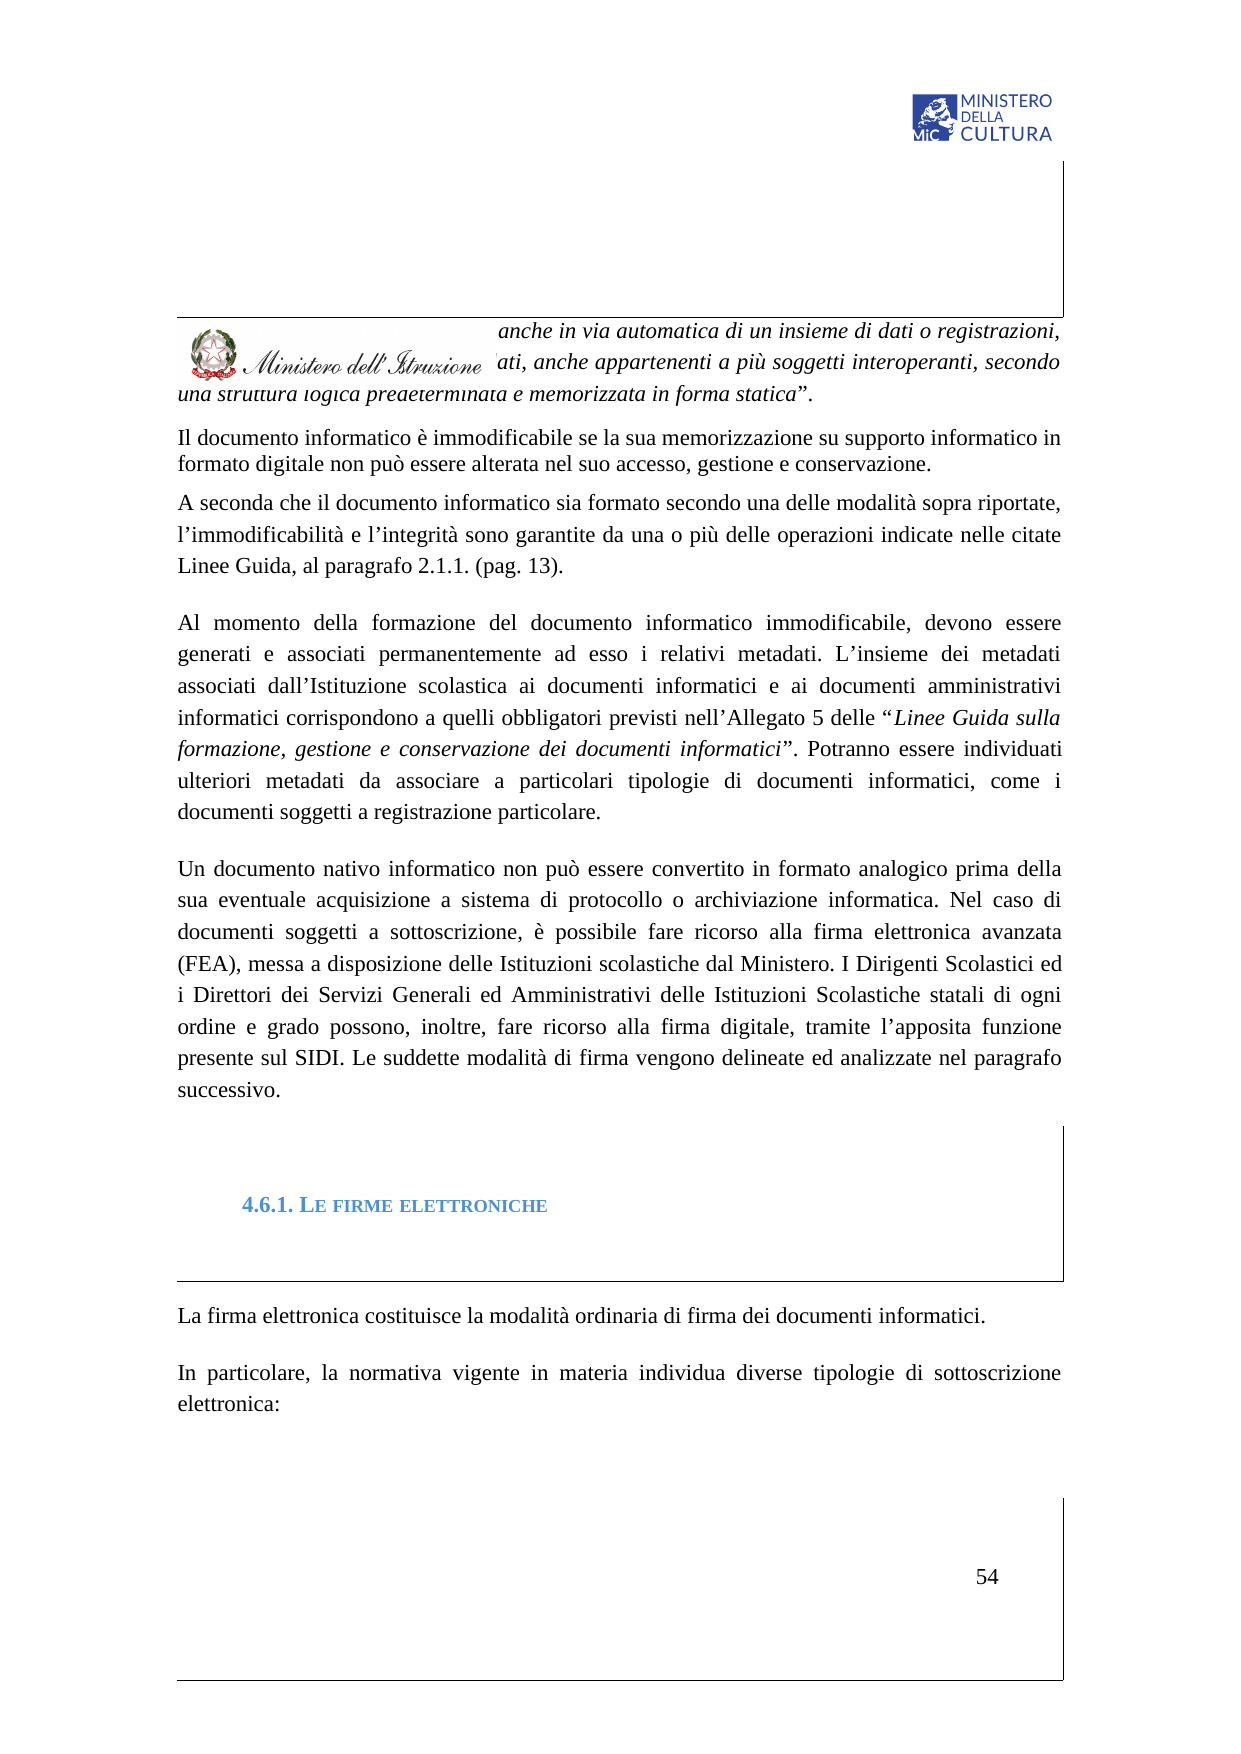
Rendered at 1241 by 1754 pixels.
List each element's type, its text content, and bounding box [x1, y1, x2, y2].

text In particolare, la normativa vigente in materia individua diverse tipologie di sottoscrizione elettronica: [177, 1359, 1063, 1417]
text Il documento informatico è immodificabile se la sua memorizzazione su supporto informatico in formato digitale non può essere alterata nel suo accesso, gestione e conservazione. [177, 424, 1063, 477]
text d) generazione o raggruppamento anche in via automatica di un insieme di dati o registrazioni, provenienti da una o più banche dati, anche appartenenti a più soggetti interoperanti, secondo una struttura logica predeterminata e memorizzata in forma statica”. [177, 317, 1063, 406]
text Al momento della formazione del documento informatico immodificabile, devono essere generati e associati permanentemente ad esso i relativi metadati. L’insieme dei metadati associati dall’Istituzione scolastica ai documenti informatici e ai documenti amministrativi informatici corrispondono a quelli obbligatori previsti nell’Allegato 5 delle “Linee Guida sulla formazione, gestione e conservazione dei documenti informatici”. Potranno essere individuati ulteriori metadati da associare a particolari tipologie di documenti informatici, come i documenti soggetti a registrazione particolare. [177, 609, 1063, 825]
text La firma elettronica costituisce la modalità ordinaria di firma dei documenti informatici. [177, 1302, 1063, 1328]
text A seconda che il documento informatico sia formato secondo una delle modalità sopra riportate, l’immodificabilità e l’integrità sono garantite da una o più delle operazioni indicate nelle citate Linee Guida, al paragrafo 2.1.1. (pag. 13). [177, 489, 1063, 579]
text 4.6.1. Le firme elettroniche [177, 1126, 1063, 1281]
text Un documento nativo informatico non può essere convertito in formato analogico prima della sua eventuale acquisizione a sistema di protocollo o archiviazione informatica. Nel caso di documenti soggetti a sottoscrizione, è possibile fare ricorso alla firma elettronica avanzata (FEA), messa a disposizione delle Istituzioni scolastiche dal Ministero. I Dirigenti Scolastici ed i Direttori dei Servizi Generali ed Amministrativi delle Istituzioni Scolastiche statali di ogni ordine e grado possono, inoltre, fare ricorso alla firma digitale, tramite l’apposita funzione presente sul SIDI. Le suddette modalità di firma vengono delineate ed analizzate nel paragrafo successivo. [177, 855, 1063, 1102]
